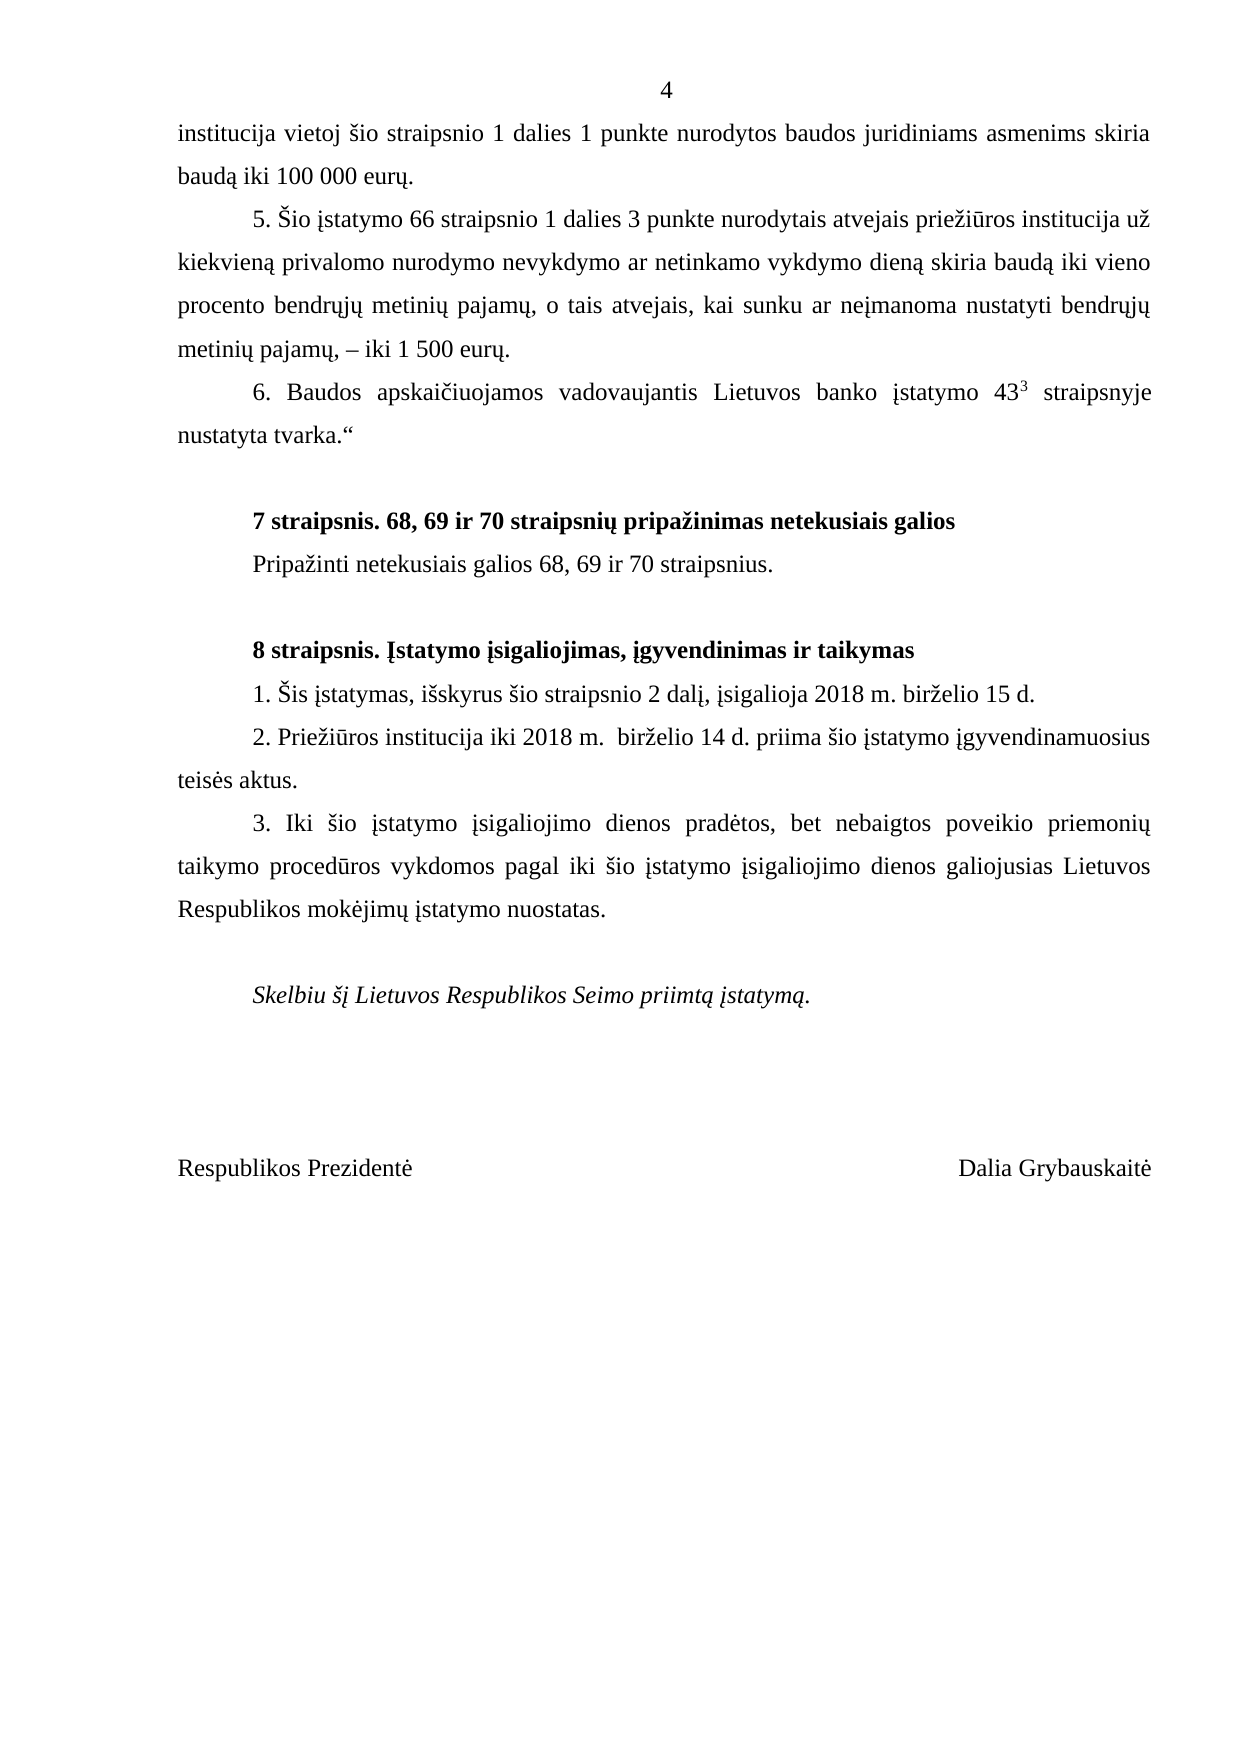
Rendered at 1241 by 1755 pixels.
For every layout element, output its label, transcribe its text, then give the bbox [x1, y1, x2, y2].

text 6. Baudos apskaičiuojamos vadovaujantis Lietuvos banko įstatymo 433 straipsnyje nustatyta tvarka.“ [177, 377, 1152, 449]
text 2. Priežiūros institucija iki 2018 m. birželio 14 d. priima šio įstatymo įgyvendinamuosius teisės aktus. [177, 722, 1152, 794]
text 5. Šio įstatymo 66 straipsnio 1 dalies 3 punkte nurodytais atvejais priežiūros institucija už kiekvieną privalomo nurodymo nevykdymo ar netinkamo vykdymo dieną skiria baudą iki vieno procento bendrųjų metinių pajamų, o tais atvejais, kai sunku ar neįmanoma nustatyti bendrųjų metinių pajamų, – iki 1 500 eurų. [177, 204, 1152, 362]
text Respublikos Prezidentė Dalia Grybauskaitė [177, 1153, 1152, 1182]
text 8 straipsnis. Įstatymo įsigaliojimas, įgyvendinimas ir taikymas [177, 636, 1152, 664]
text 3. Iki šio įstatymo įsigaliojimo dienos pradėtos, bet nebaigtos poveikio priemonių taikymo procedūros vykdomos pagal iki šio įstatymo įsigaliojimo dienos galiojusias Lietuvos Respublikos mokėjimų įstatymo nuostatas. [177, 808, 1152, 923]
text institucija vietoj šio straipsnio 1 dalies 1 punkte nurodytos baudos juridiniams asmenims skiria baudą iki 100 000 eurų. [177, 118, 1152, 190]
text 1. Šis įstatymas, išskyrus šio straipsnio 2 dalį, įsigalioja 2018 m. birželio 15 d. [177, 679, 1152, 707]
text Pripažinti netekusiais galios 68, 69 ir 70 straipsnius. [177, 549, 1152, 578]
text 7 straipsnis. 68, 69 ir 70 straipsnių pripažinimas netekusiais galios [177, 506, 1152, 535]
text Skelbiu šį Lietuvos Respublikos Seimo priimtą įstatymą. [177, 981, 1152, 1009]
